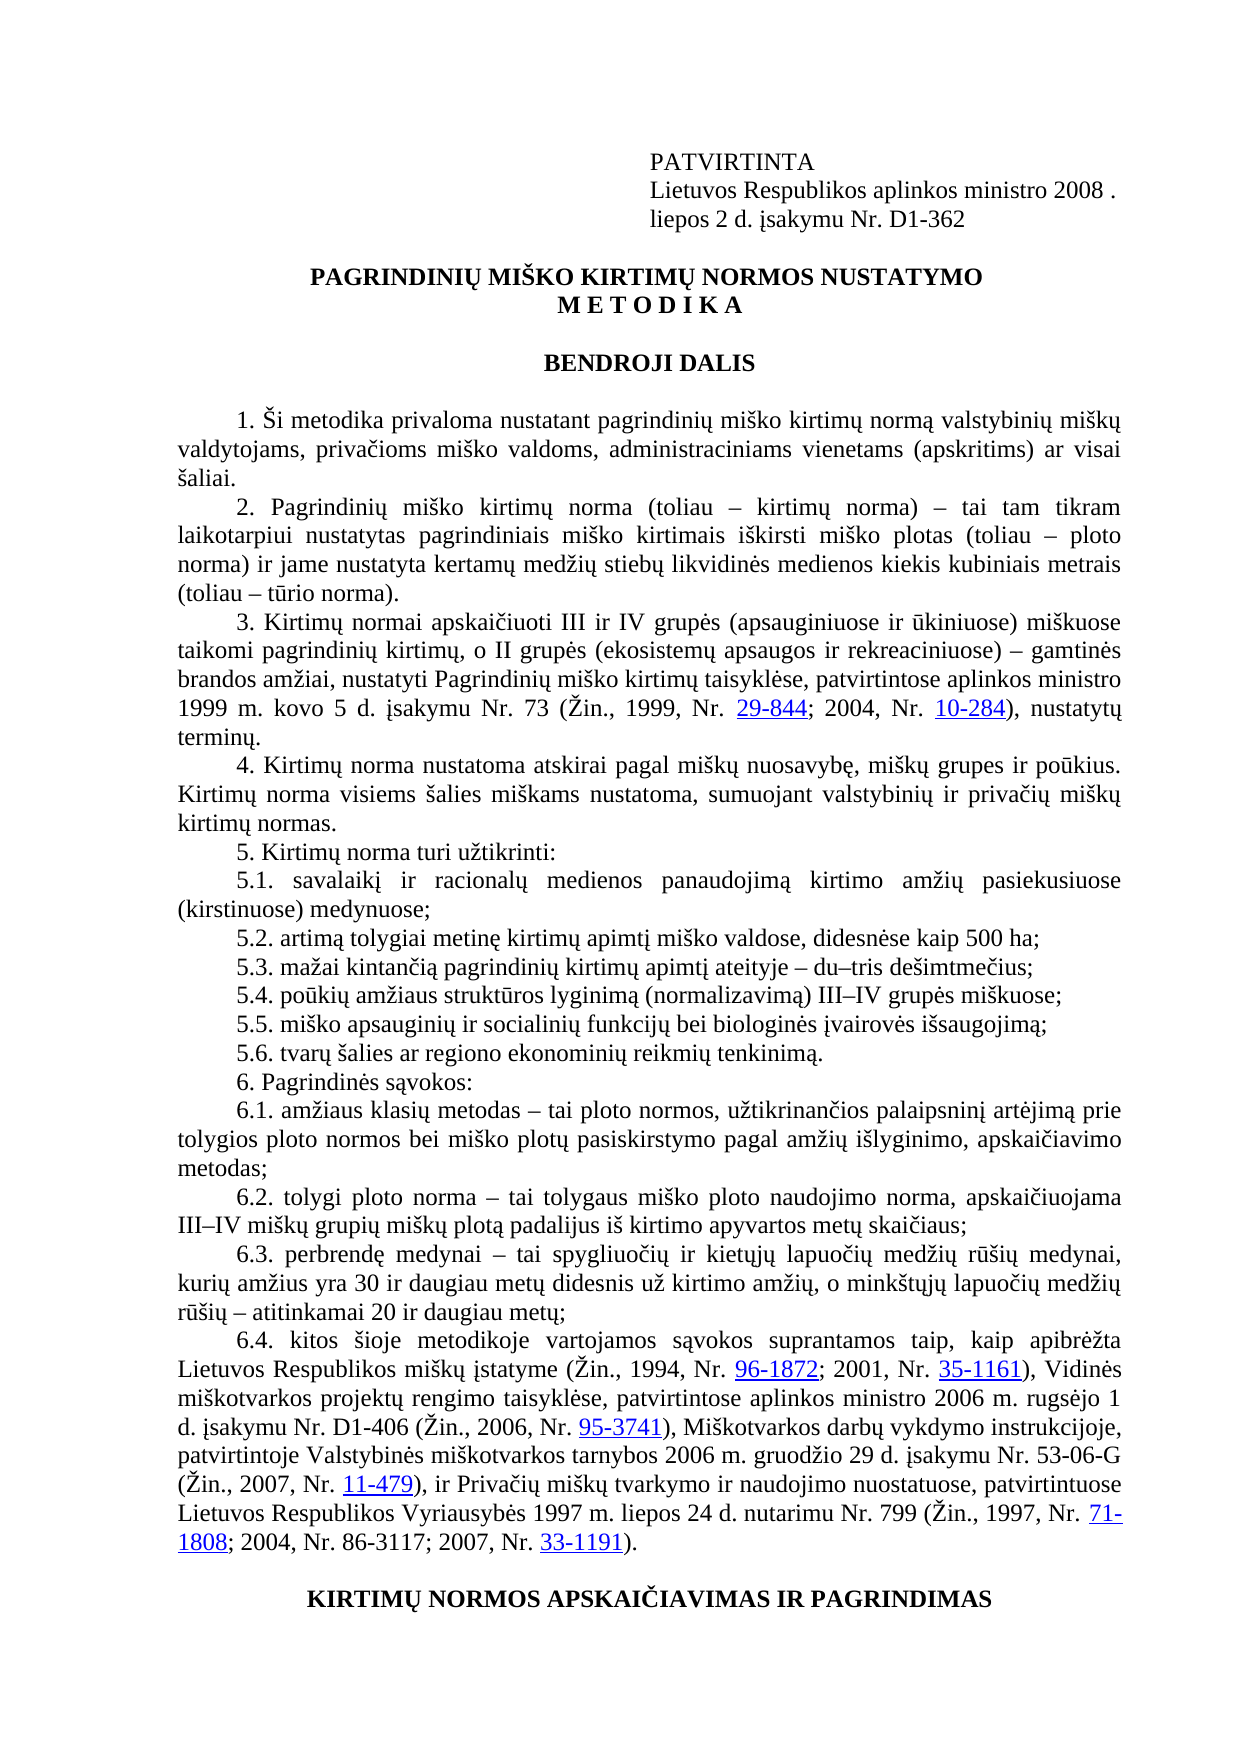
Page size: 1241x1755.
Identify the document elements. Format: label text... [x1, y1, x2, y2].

text 5.4. poūkių amžiaus struktūros lyginimą (normalizavimą) III–IV grupės miškuose; [177, 981, 1122, 1009]
text 5.6. tvarų šalies ar regiono ekonominių reikmių tenkinimą. [177, 1038, 1122, 1067]
text 6.4. kitos šioje metodikoje vartojamos sąvokos suprantamos taip, kaip apibrėžta Lietuvos Respublikos miškų įstatyme (Žin., 1994, Nr. 96-1872; 2001, Nr. 35-1161), Vidinės miškotvarkos projektų rengimo taisyklėse, patvirtintose aplinkos ministro 2006 m. rugsėjo 1 d. įsakymu Nr. D1-406 (Žin., 2006, Nr. 95-3741), Miškotvarkos darbų vykdymo instrukcijoje, patvirtintoje Valstybinės miškotvarkos tarnybos 2006 m. gruodžio 29 d. įsakymu Nr. 53-06-G (Žin., 2007, Nr. 11-479), ir Privačių miškų tvarkymo ir naudojimo nuostatuose, patvirtintuose Lietuvos Respublikos Vyriausybės 1997 m. liepos 24 d. nutarimu Nr. 799 (Žin., 1997, Nr. 71-1808; 2004, Nr. 86-3117; 2007, Nr. 33-1191). [177, 1326, 1122, 1556]
text KIRTIMŲ NORMOS APSKAIČIAVIMAS IR PAGRINDIMAS [177, 1584, 1122, 1613]
text 5. Kirtimų norma turi užtikrinti: [177, 837, 1122, 866]
text 5.1. savalaikį ir racionalų medienos panaudojimą kirtimo amžių pasiekusiuose (kirstinuose) medynuose; [177, 866, 1122, 923]
text PAGRINDINIŲ MIŠKO KIRTIMŲ NORMOS NUSTATYMO METODIKA [177, 262, 1122, 319]
text 5.5. miško apsauginių ir socialinių funkcijų bei biologinės įvairovės išsaugojimą; [177, 1009, 1122, 1038]
text 2. Pagrindinių miško kirtimų norma (toliau – kirtimų norma) – tai tam tikram laikotarpiui nustatytas pagrindiniais miško kirtimais iškirsti miško plotas (toliau – ploto norma) ir jame nustatyta kertamų medžių stiebų likvidinės medienos kiekis kubiniais metrais (toliau – tūrio norma). [177, 492, 1122, 607]
text 4. Kirtimų norma nustatoma atskirai pagal miškų nuosavybę, miškų grupes ir poūkius. Kirtimų norma visiems šalies miškams nustatoma, sumuojant valstybinių ir privačių miškų kirtimų normas. [177, 751, 1122, 837]
text 1. Ši metodika privaloma nustatant pagrindinių miško kirtimų normą valstybinių miškų valdytojams, privačioms miško valdoms, administraciniams vienetams (apskritims) ar visai šaliai. [177, 406, 1122, 492]
text BENDROJI DALIS [177, 348, 1122, 377]
text 6.1. amžiaus klasių metodas – tai ploto normos, užtikrinančios palaipsninį artėjimą prie tolygios ploto normos bei miško plotų pasiskirstymo pagal amžių išlyginimo, apskaičiavimo metodas; [177, 1096, 1122, 1182]
text 6.2. tolygi ploto norma – tai tolygaus miško ploto naudojimo norma, apskaičiuojama III–IV miškų grupių miškų plotą padalijus iš kirtimo apyvartos metų skaičiaus; [177, 1182, 1122, 1239]
text 5.2. artimą tolygiai metinę kirtimų apimtį miško valdose, didesnėse kaip 500 ha; [177, 923, 1122, 952]
text PATVIRTINTA [649, 147, 1122, 176]
text Lietuvos Respublikos aplinkos ministro 2008 . liepos 2 d. įsakymu Nr. D1-362 [649, 176, 1122, 233]
text 3. Kirtimų normai apskaičiuoti III ir IV grupės (apsauginiuose ir ūkiniuose) miškuose taikomi pagrindinių kirtimų, o II grupės (ekosistemų apsaugos ir rekreaciniuose) – gamtinės brandos amžiai, nustatyti Pagrindinių miško kirtimų taisyklėse, patvirtintose aplinkos ministro 1999 m. kovo 5 d. įsakymu Nr. 73 (Žin., 1999, Nr. 29-844; 2004, Nr. 10-284), nustatytų terminų. [177, 607, 1122, 751]
text 5.3. mažai kintančią pagrindinių kirtimų apimtį ateityje – du–tris dešimtmečius; [177, 952, 1122, 981]
text 6. Pagrindinės sąvokos: [177, 1067, 1122, 1096]
text 6.3. perbrendę medynai – tai spygliuočių ir kietųjų lapuočių medžių rūšių medynai, kurių amžius yra 30 ir daugiau metų didesnis už kirtimo amžių, o minkštųjų lapuočių medžių rūšių – atitinkamai 20 ir daugiau metų; [177, 1239, 1122, 1326]
